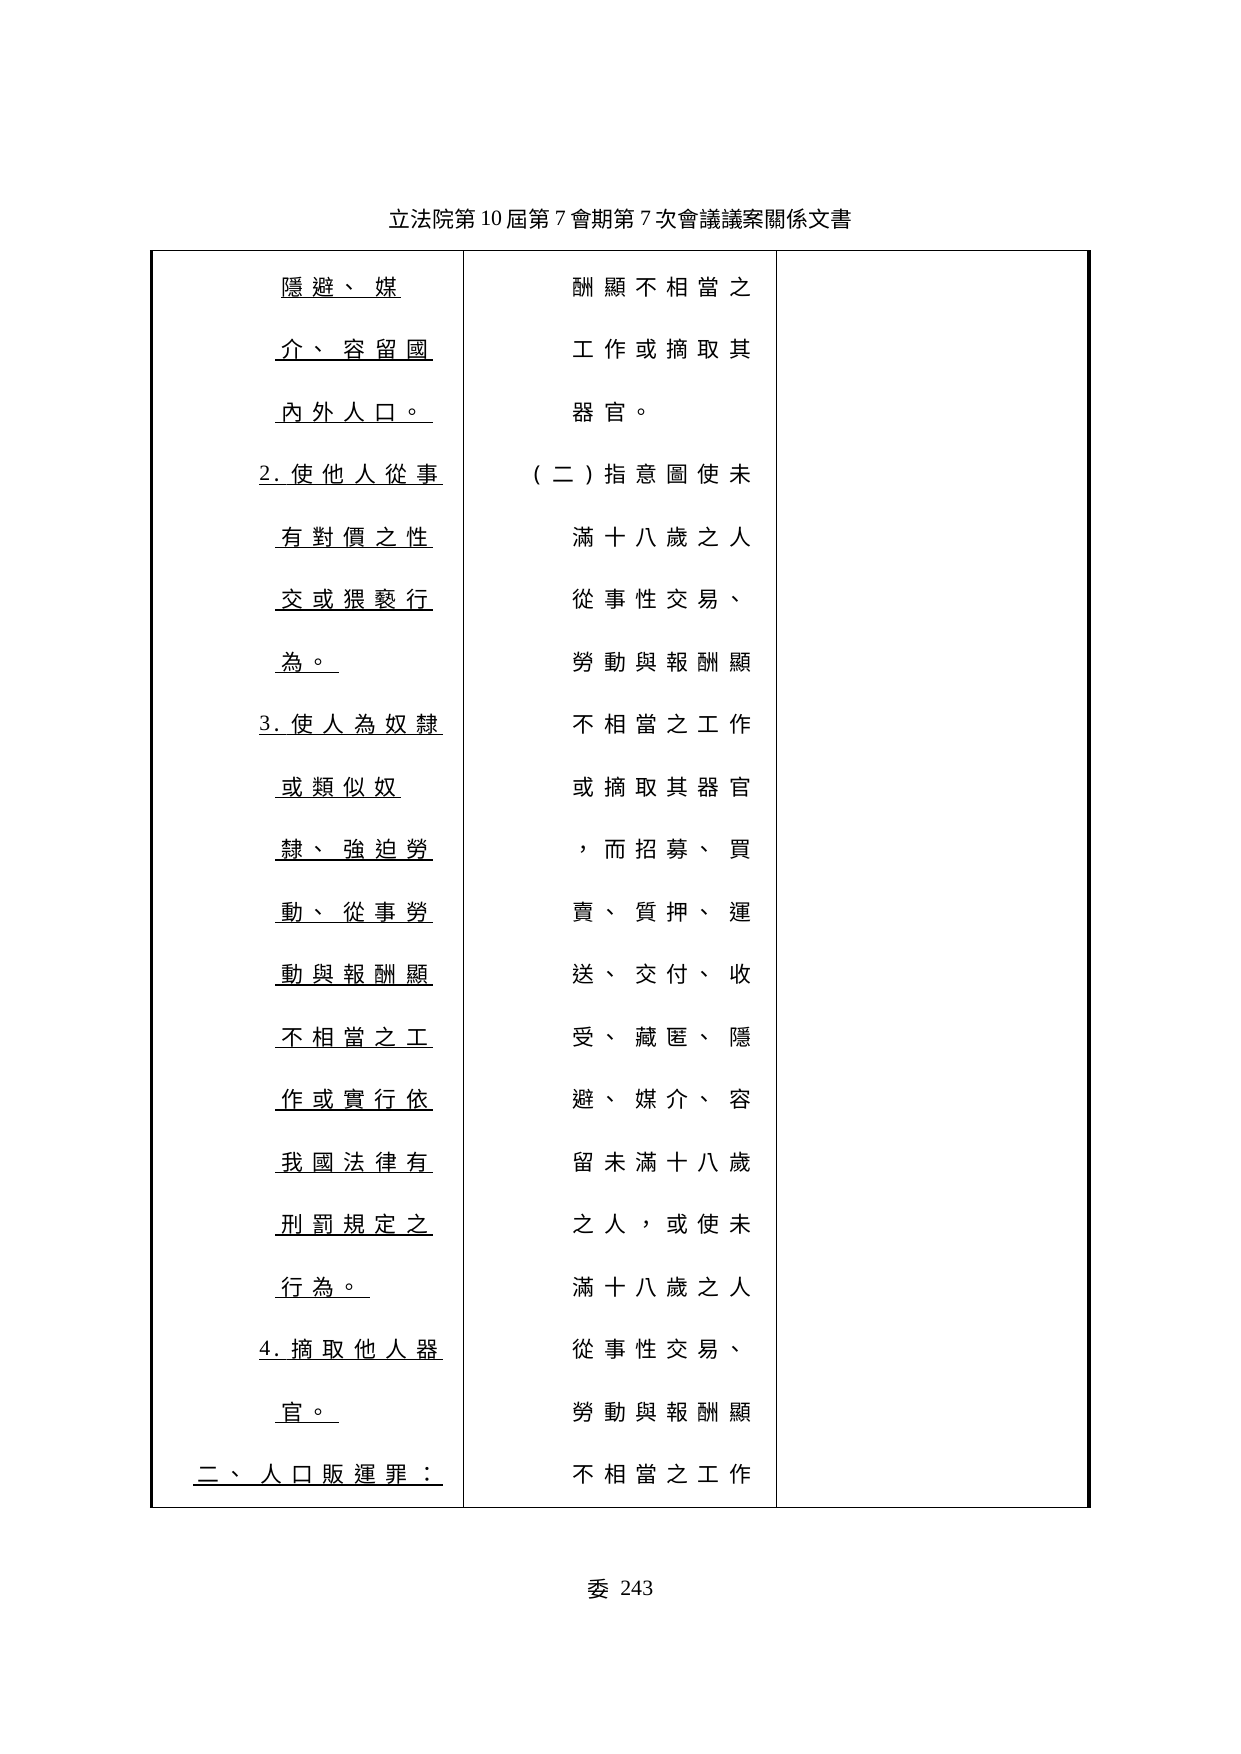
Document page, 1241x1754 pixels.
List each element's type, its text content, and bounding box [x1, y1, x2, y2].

table_cell 酬顯不相當之工作或摘取其器官。 (二)指意圖使未滿十八歲之人從事性交易、勞動與報酬顯不相當之工作或摘取其器官，而招募、買賣、質押、運送、交付、收受、藏匿、隱避、媒介、容留未滿十八歲之人，或使未滿十八歲之人從事性交易、勞動與報酬顯不相當之工作 [464, 251, 776, 1507]
table_cell [777, 251, 1087, 1507]
table_cell 隱避、媒介、容留國內外人口。 2.使他人從事有對價之性交或猥褻行為。 3.使人為奴隸或類似奴隸、強迫勞動、從事勞動與報酬顯不相當之工作或實行依我國法律有刑罰規定之行為。 4.摘取他人器官。 二、人口販運罪： [153, 251, 463, 1507]
